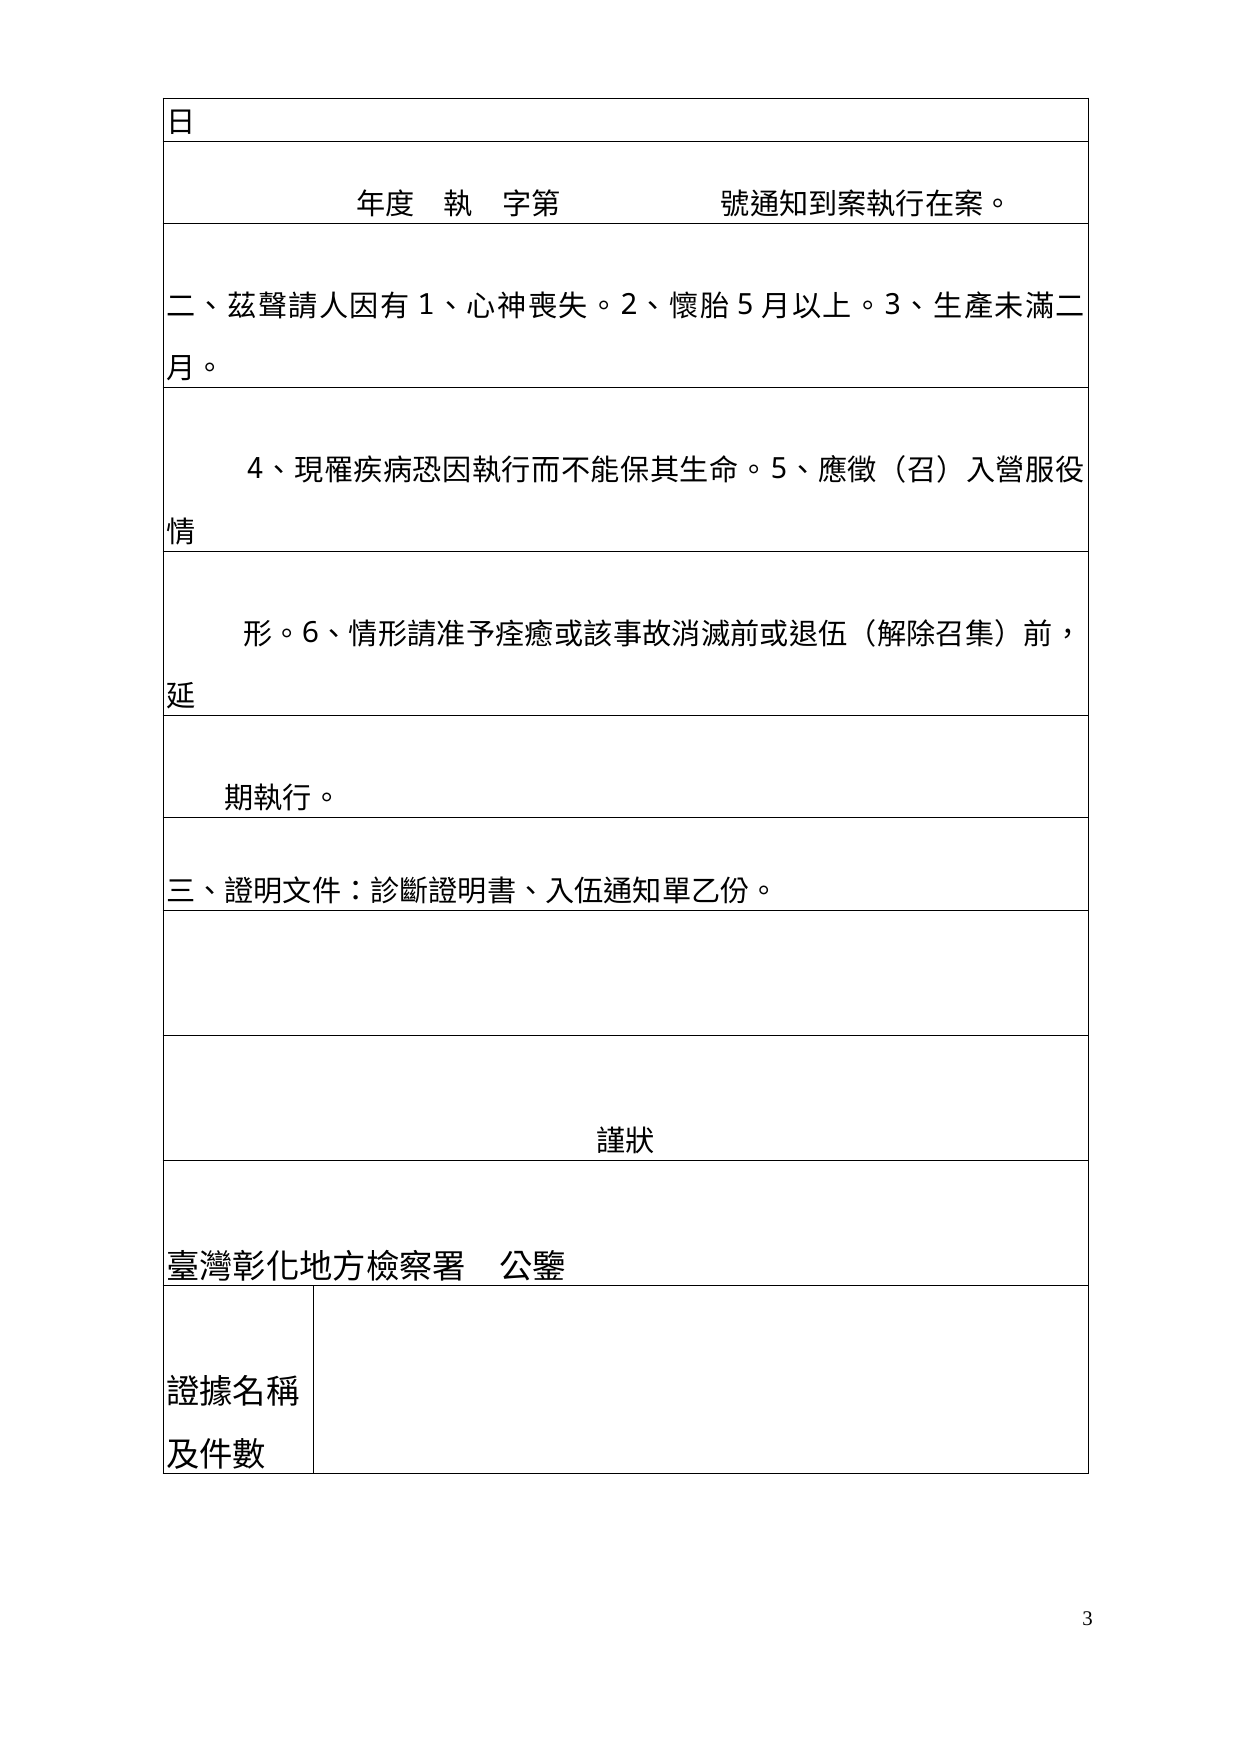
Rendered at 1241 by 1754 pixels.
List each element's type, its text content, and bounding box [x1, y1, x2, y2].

table_cell 4、現罹疾病恐因執行而不能保其生命。5、應徵（召）入營服役情 [164, 388, 1088, 551]
table_cell 三、證明文件：診斷證明書、入伍通知單乙份。 [164, 818, 1088, 910]
table_cell 期執行。 [164, 716, 1088, 817]
table_cell [164, 911, 1088, 1035]
table_cell 形。6、情形請准予痊癒或該事故消滅前或退伍（解除召集）前，延 [164, 552, 1088, 715]
table_cell 證據名稱 及件數 [164, 1286, 313, 1472]
table_cell 二、茲聲請人因有1、心神喪失。2、懷胎5月以上。3、生產未滿二月。 [164, 224, 1088, 387]
table_cell 年度 執 字第 號通知到案執行在案。 [164, 142, 1088, 222]
table_cell 臺灣彰化地方檢察署 公鑒 [164, 1161, 1088, 1285]
table_cell [314, 1286, 1088, 1472]
table_cell 經判處徒刑 年 月拘役 日確定在案，並經 鈞署 年 月 日 [164, 99, 1088, 141]
table_cell 謹狀 [164, 1036, 1088, 1160]
